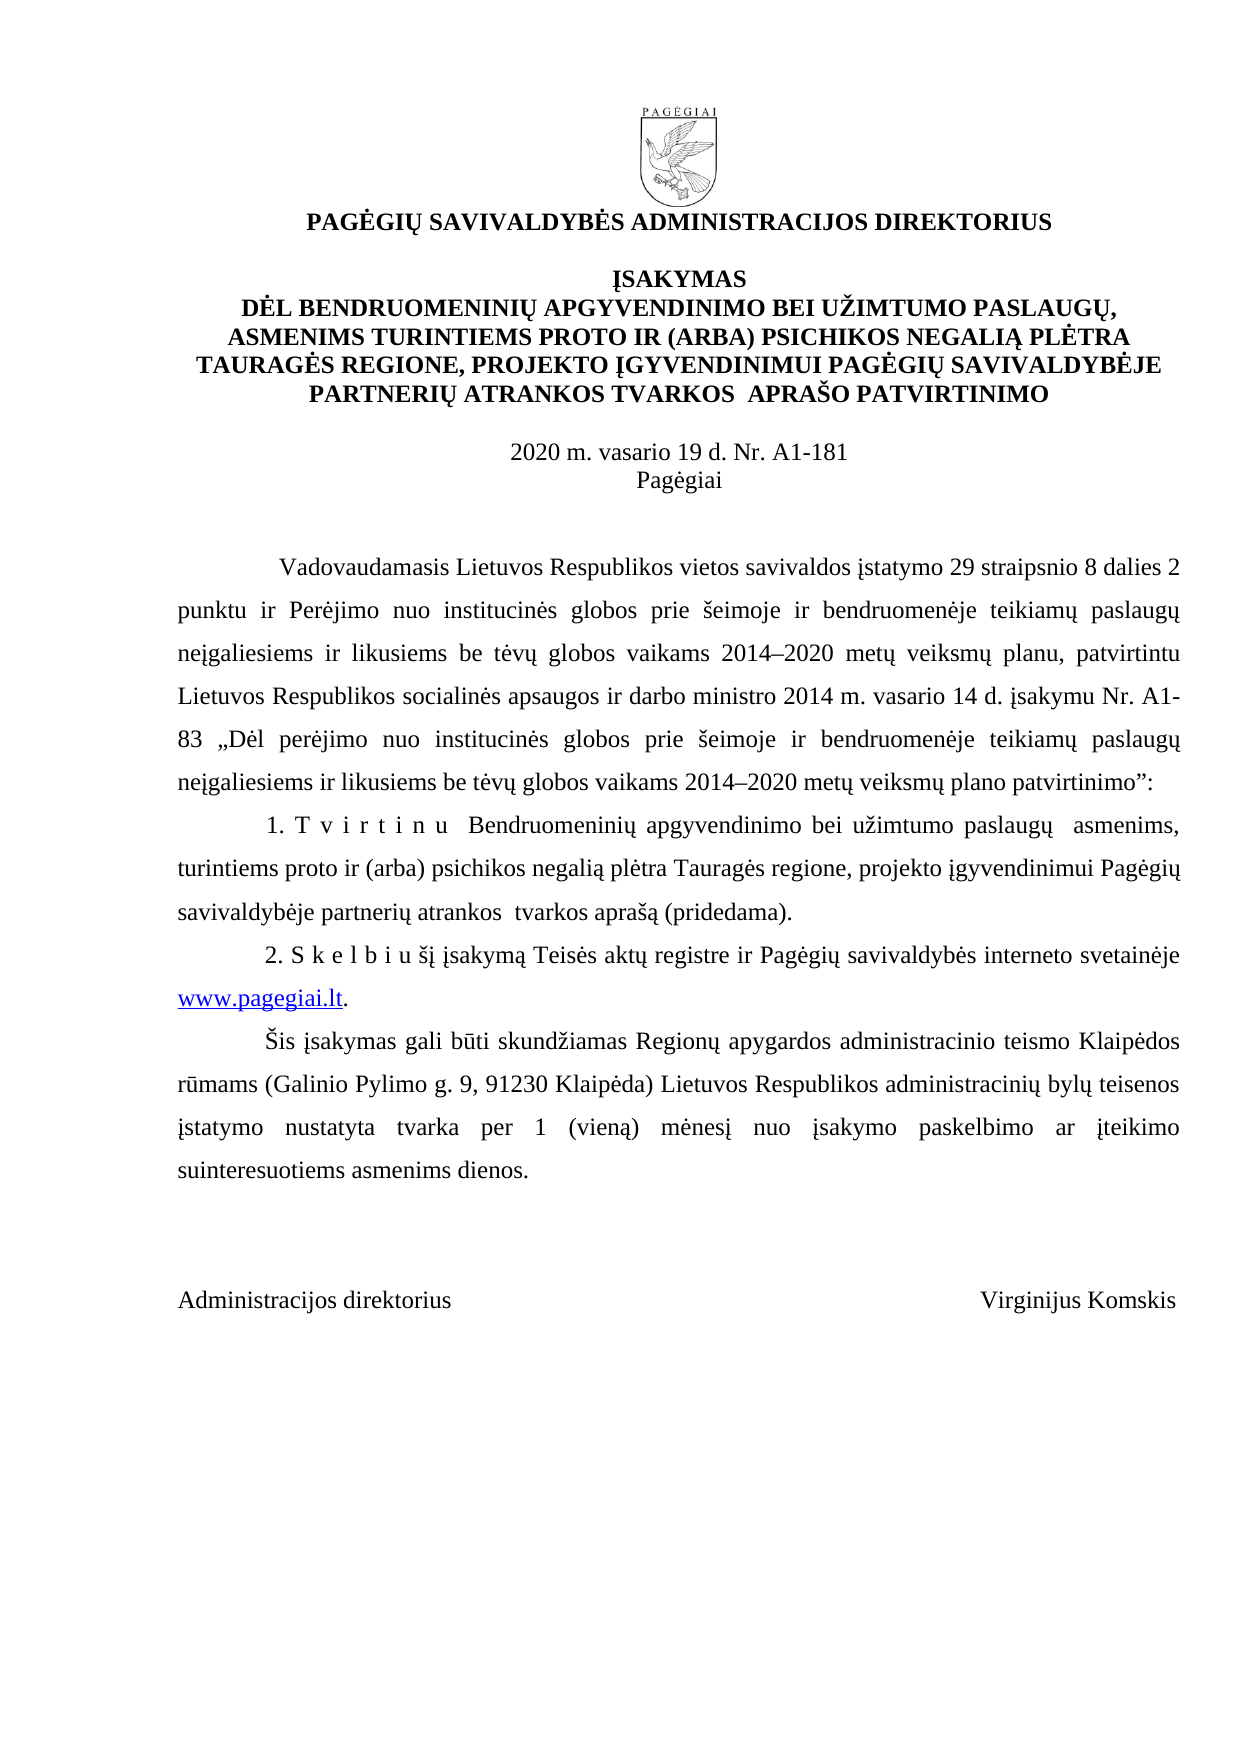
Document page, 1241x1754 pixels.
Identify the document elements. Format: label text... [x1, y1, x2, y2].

text Administracijos direktorius Virginijus Komskis [177, 1285, 1181, 1313]
text Pagėgių savivaldybės administracijos direktorius [177, 207, 1181, 235]
text Pagėgiai [177, 465, 1181, 494]
text įsakymas [177, 264, 1181, 293]
text 2020 m. vasario 19 d. Nr. A1-181 [177, 437, 1181, 465]
text Vadovaudamasis Lietuvos Respublikos vietos savivaldos įstatymo 29 straipsnio 8 dalies 2 punktu ir Perėjimo nuo institucinės globos prie šeimoje ir bendruomenėje teikiamų paslaugų neįgaliesiems ir likusiems be tėvų globos vaikams 2014–2020 metų veiksmų planu, patvirtintu Lietuvos Respublikos socialinės apsaugos ir darbo ministro 2014 m. vasario 14 d. įsakymu Nr. A1-83 „Dėl perėjimo nuo institucinės globos prie šeimoje ir bendruomenėje teikiamų paslaugų neįgaliesiems ir likusiems be tėvų globos vaikams 2014–2020 metų veiksmų plano patvirtinimo”: [177, 552, 1181, 796]
text Šis įsakymas gali būti skundžiamas Regionų apygardos administracinio teismo Klaipėdos rūmams (Galinio Pylimo g. 9, 91230 Klaipėda) Lietuvos Respublikos administracinių bylų teisenos įstatymo nustatyta tvarka per 1 (vieną) mėnesį nuo įsakymo paskelbimo ar įteikimo suinteresuotiems asmenims dienos. [177, 1026, 1181, 1184]
text dėl bendruomeninių apgyvendinimo bei užimtumo paslaugų, asmenims turintiems proto ir (arba) psichikos negalią plėtra Tauragės regione, projekto įgyvendinimui pagėgių savivaldybėje partnerių atrankos tvarkos aprašo patvirtinimo [177, 293, 1181, 408]
text 2. S k e l b i u šį įsakymą Teisės aktų registre ir Pagėgių savivaldybės interneto svetainėje www.pagegiai.lt. [177, 940, 1181, 1012]
text 1. T v i r t i n u Bendruomeninių apgyvendinimo bei užimtumo paslaugų asmenims, turintiems proto ir (arba) psichikos negalią plėtra Tauragės regione, projekto įgyvendinimui Pagėgių savivaldybėje partnerių atrankos tvarkos aprašą (pridedama). [177, 810, 1181, 925]
